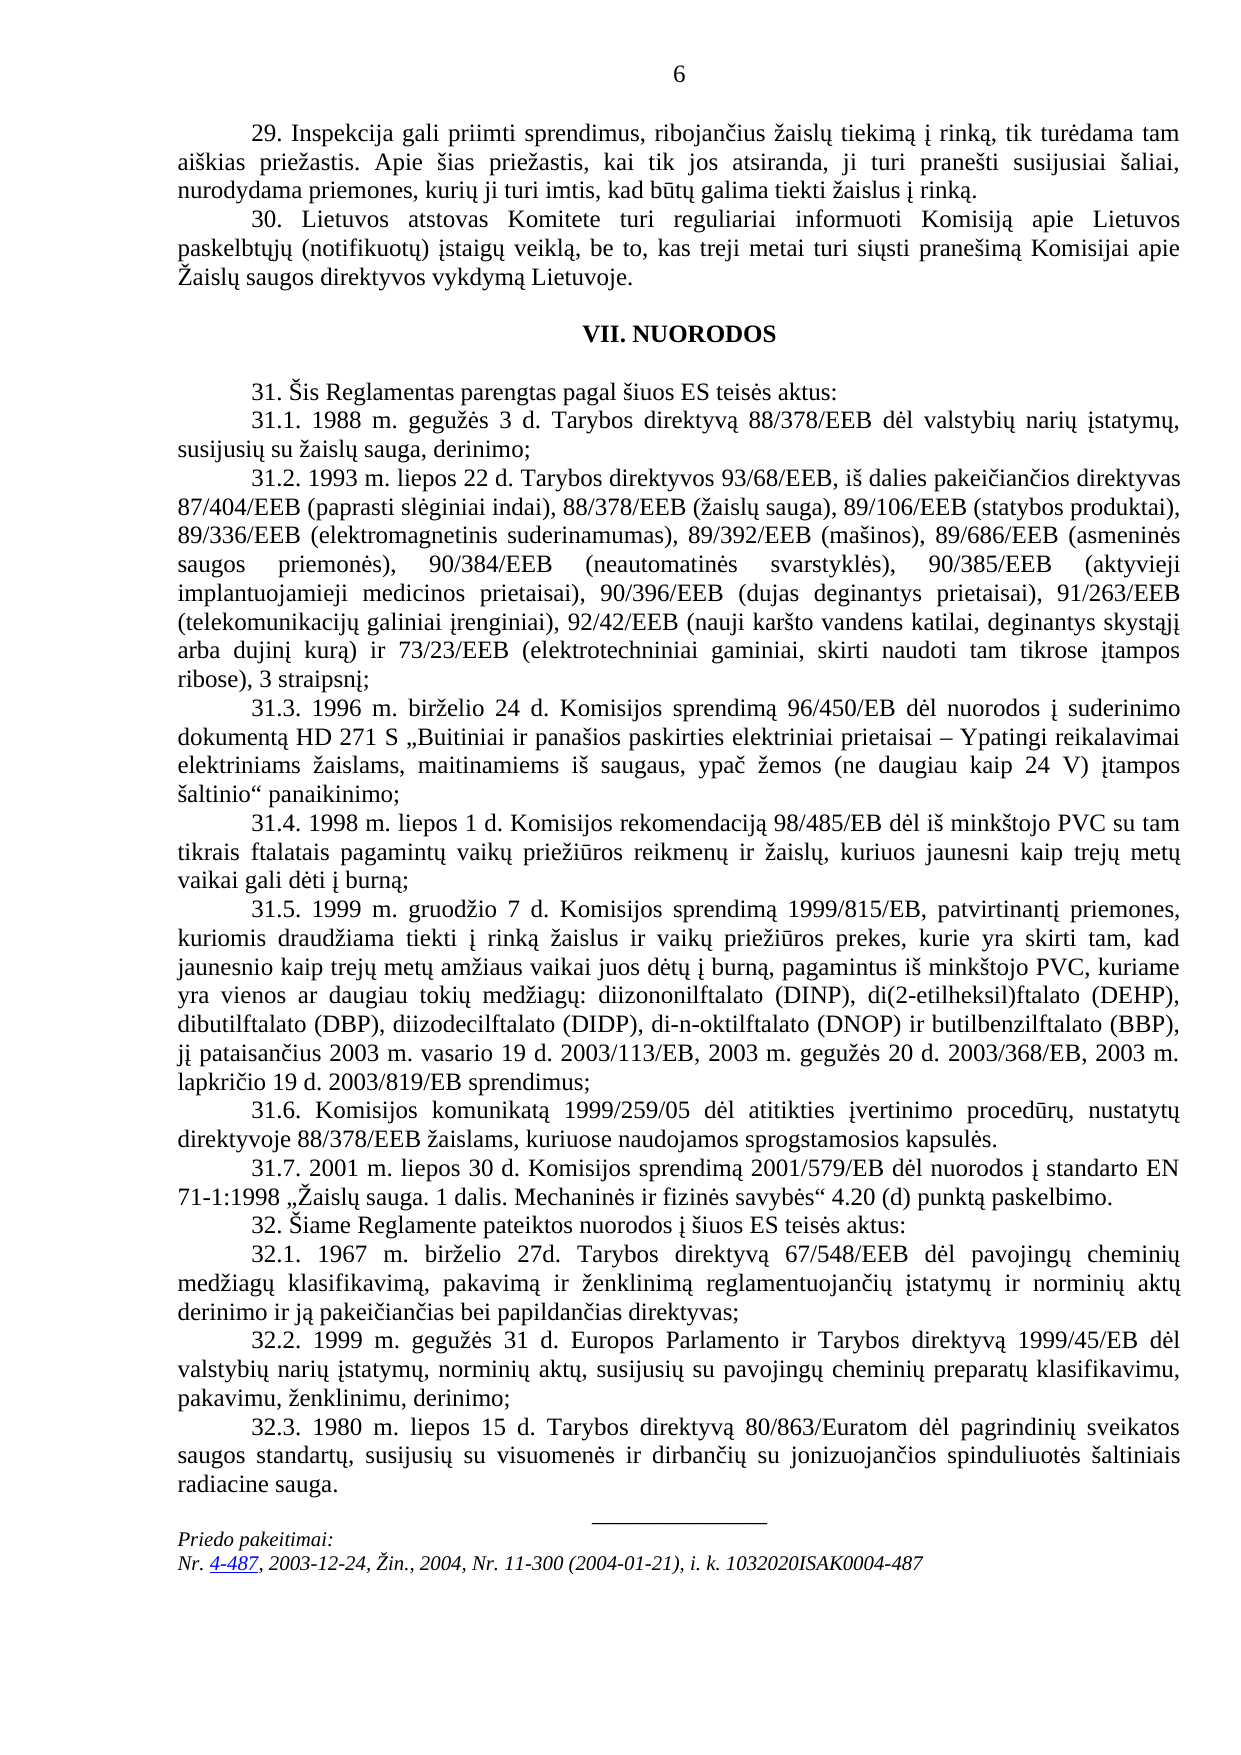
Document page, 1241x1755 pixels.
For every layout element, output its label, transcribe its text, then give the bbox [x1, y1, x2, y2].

text 31.7. 2001 m. liepos 30 d. Komisijos sprendimą 2001/579/EB dėl nuorodos į standarto EN 71-1:1998 „Žaislų sauga. 1 dalis. Mechaninės ir fizinės savybės“ 4.20 (d) punktą paskelbimo. [177, 1153, 1181, 1211]
text Priedo pakeitimai: [177, 1527, 1181, 1551]
text 31.2. 1993 m. liepos 22 d. Tarybos direktyvos 93/68/EEB, iš dalies pakeičiančios direktyvas 87/404/EEB (paprasti slėginiai indai), 88/378/EEB (žaislų sauga), 89/106/EEB (statybos produktai), 89/336/EEB (elektromagnetinis suderinamumas), 89/392/EEB (mašinos), 89/686/EEB (asmeninės saugos priemonės), 90/384/EEB (neautomatinės svarstyklės), 90/385/EEB (aktyvieji implantuojamieji medicinos prietaisai), 90/396/EEB (dujas deginantys prietaisai), 91/263/EEB (telekomunikacijų galiniai įrenginiai), 92/42/EEB (nauji karšto vandens katilai, deginantys skystąjį arba dujinį kurą) ir 73/23/EEB (elektrotechniniai gaminiai, skirti naudoti tam tikrose įtampos ribose), 3 straipsnį; [177, 463, 1181, 693]
text Nr. 4-487, 2003-12-24, Žin., 2004, Nr. 11-300 (2004-01-21), i. k. 1032020ISAK0004-487 [177, 1551, 1181, 1575]
text 31.5. 1999 m. gruodžio 7 d. Komisijos sprendimą 1999/815/EB, patvirtinantį priemones, kuriomis draudžiama tiekti į rinką žaislus ir vaikų priežiūros prekes, kurie yra skirti tam, kad jaunesnio kaip trejų metų amžiaus vaikai juos dėtų į burną, pagamintus iš minkštojo PVC, kuriame yra vienos ar daugiau tokių medžiagų: diizononilftalato (DINP), di(2-etilheksil)ftalato (DEHP), dibutilftalato (DBP), diizodecilftalato (DIDP), di-n-oktilftalato (DNOP) ir butilbenzilftalato (BBP), jį pataisančius 2003 m. vasario 19 d. 2003/113/EB, 2003 m. gegužės 20 d. 2003/368/EB, 2003 m. lapkričio 19 d. 2003/819/EB sprendimus; [177, 894, 1181, 1096]
text 31.3. 1996 m. birželio 24 d. Komisijos sprendimą 96/450/EB dėl nuorodos į suderinimo dokumentą HD 271 S „Buitiniai ir panašios paskirties elektriniai prietaisai – Ypatingi reikalavimai elektriniams žaislams, maitinamiems iš saugaus, ypač žemos (ne daugiau kaip 24 V) įtampos šaltinio“ panaikinimo; [177, 693, 1181, 808]
text VII. NUORODOS [177, 319, 1181, 348]
text 31.4. 1998 m. liepos 1 d. Komisijos rekomendaciją 98/485/EB dėl iš minkštojo PVC su tam tikrais ftalatais pagamintų vaikų priežiūros reikmenų ir žaislų, kuriuos jaunesni kaip trejų metų vaikai gali dėti į burną; [177, 808, 1181, 894]
text 32.3. 1980 m. liepos 15 d. Tarybos direktyvą 80/863/Euratom dėl pagrindinių sveikatos saugos standartų, susijusių su visuomenės ir dirbančių su jonizuojančios spinduliuotės šaltiniais radiacine sauga. [177, 1412, 1181, 1498]
text 32. Šiame Reglamente pateiktos nuorodos į šiuos ES teisės aktus: [177, 1211, 1181, 1239]
text 31.6. Komisijos komunikatą 1999/259/05 dėl atitikties įvertinimo procedūrų, nustatytų direktyvoje 88/378/EEB žaislams, kuriuose naudojamos sprogstamosios kapsulės. [177, 1096, 1181, 1153]
text ______________ [177, 1498, 1181, 1527]
text 29. Inspekcija gali priimti sprendimus, ribojančius žaislų tiekimą į rinką, tik turėdama tam aiškias priežastis. Apie šias priežastis, kai tik jos atsiranda, ji turi pranešti susijusiai šaliai, nurodydama priemones, kurių ji turi imtis, kad būtų galima tiekti žaislus į rinką. [177, 118, 1181, 204]
text 31. Šis Reglamentas parengtas pagal šiuos ES teisės aktus: [177, 377, 1181, 406]
text 30. Lietuvos atstovas Komitete turi reguliariai informuoti Komisiją apie Lietuvos paskelbtųjų (notifikuotų) įstaigų veiklą, be to, kas treji metai turi siųsti pranešimą Komisijai apie Žaislų saugos direktyvos vykdymą Lietuvoje. [177, 204, 1181, 291]
text 31.1. 1988 m. gegužės 3 d. Tarybos direktyvą 88/378/EEB dėl valstybių narių įstatymų, susijusių su žaislų sauga, derinimo; [177, 406, 1181, 463]
text 32.2. 1999 m. gegužės 31 d. Europos Parlamento ir Tarybos direktyvą 1999/45/EB dėl valstybių narių įstatymų, norminių aktų, susijusių su pavojingų cheminių preparatų klasifikavimu, pakavimu, ženklinimu, derinimo; [177, 1326, 1181, 1412]
text 32.1. 1967 m. birželio 27d. Tarybos direktyvą 67/548/EEB dėl pavojingų cheminių medžiagų klasifikavimą, pakavimą ir ženklinimą reglamentuojančių įstatymų ir norminių aktų derinimo ir ją pakeičiančias bei papildančias direktyvas; [177, 1239, 1181, 1326]
